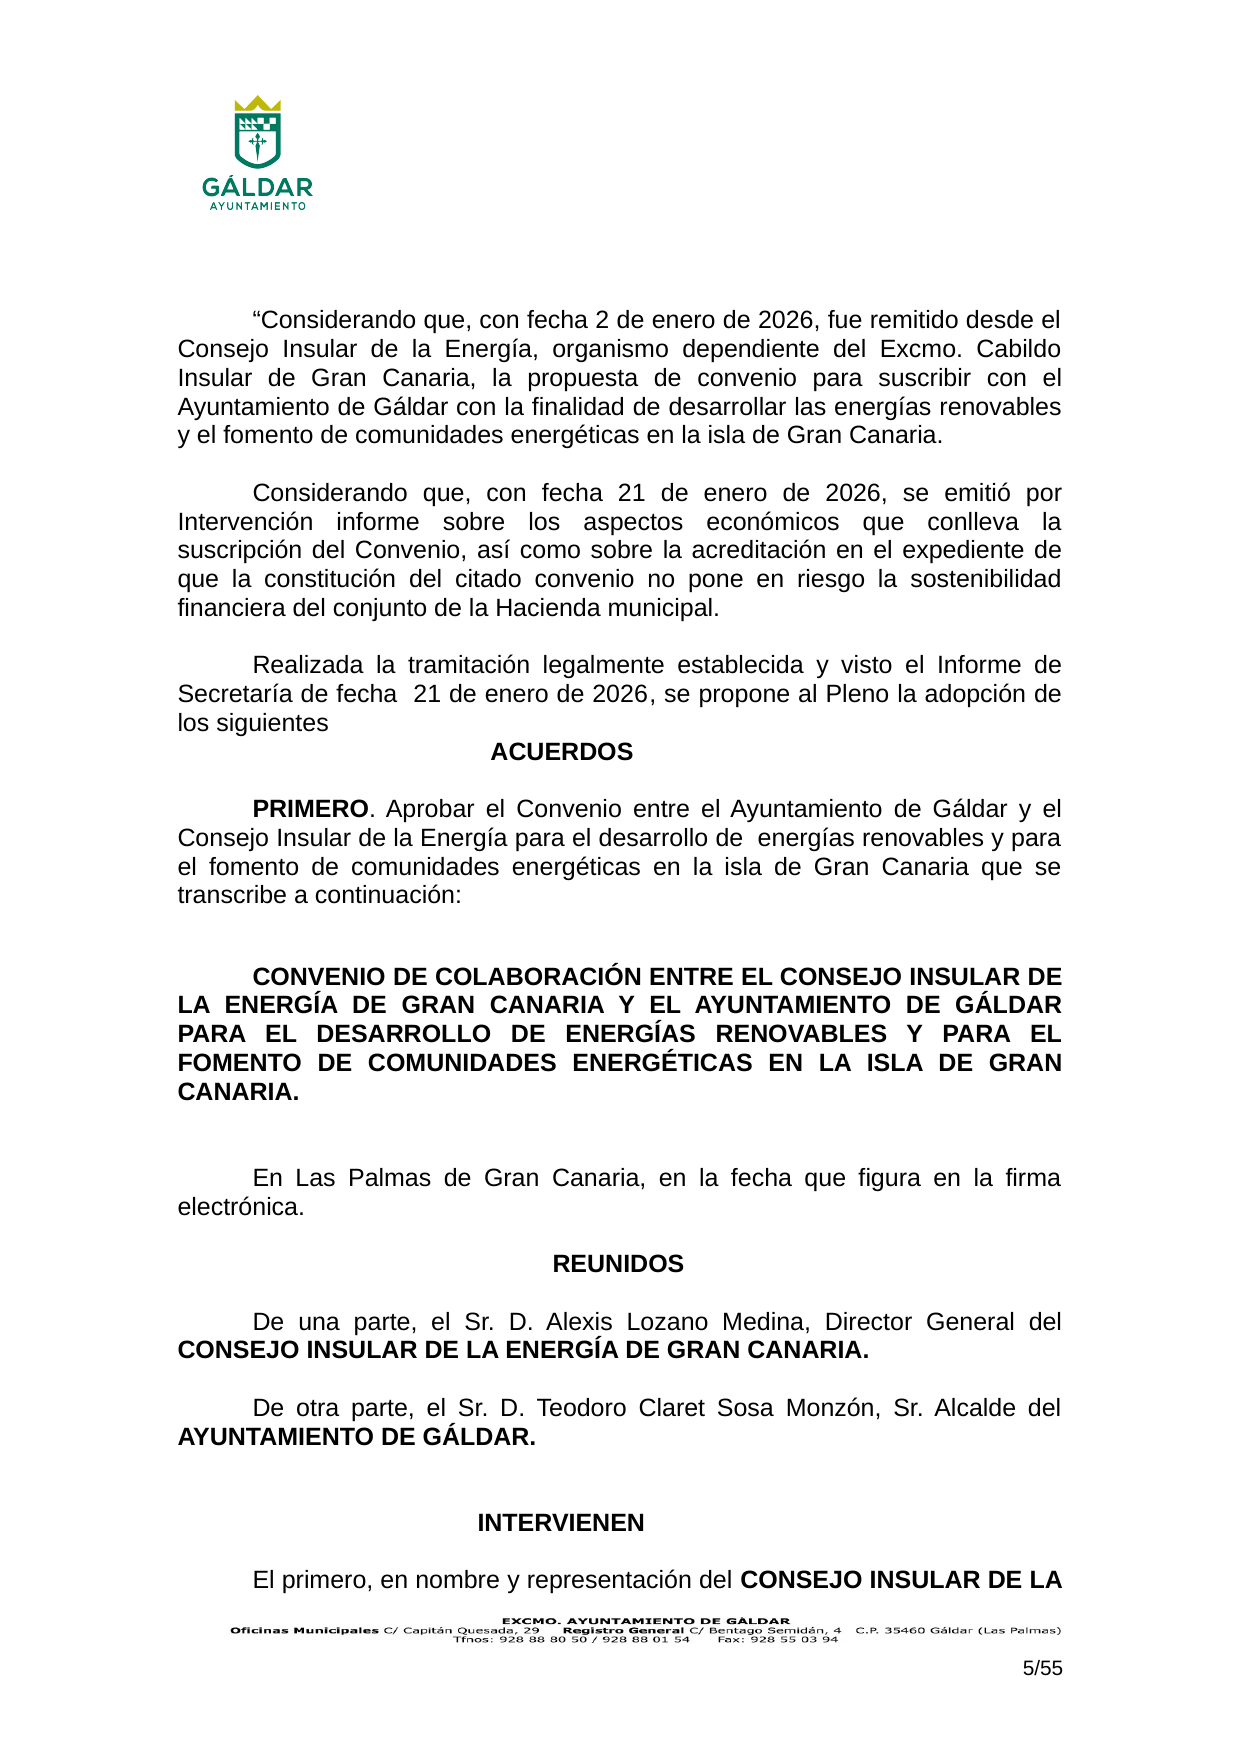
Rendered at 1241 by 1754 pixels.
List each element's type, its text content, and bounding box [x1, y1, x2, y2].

text En Las Palmas de Gran Canaria, en la fecha que figura en la firma electrónica. [177, 1163, 1063, 1220]
text Considerando que, con fecha 21 de enero de 2026, se emitió por Intervención informe sobre los aspectos económicos que conlleva la suscripción del Convenio, así como sobre la acreditación en el expediente de que la constitución del citado convenio no pone en riesgo la sostenibilidad financiera del conjunto de la Hacienda municipal. [177, 478, 1063, 621]
text Realizada la tramitación legalmente establecida y visto el Informe de Secretaría de fecha 21 de enero de 2026, se propone al Pleno la adopción de los siguientes [177, 650, 1063, 736]
text REUNIDOS [177, 1249, 1063, 1278]
text ACUERDOS [177, 736, 1063, 765]
text INTERVIENEN [177, 1508, 1063, 1537]
text De una parte, el Sr. D. Alexis Lozano Medina, Director General del CONSEJO INSULAR DE LA ENERGÍA DE GRAN CANARIA. [177, 1307, 1063, 1364]
text El primero, en nombre y representación del CONSEJO INSULAR DE LA [177, 1565, 1063, 1594]
picture [232, 1617, 1071, 1643]
picture [183, 73, 331, 233]
text CONVENIO DE COLABORACIÓN ENTRE EL CONSEJO INSULAR DE LA ENERGÍA DE GRAN CANARIA Y EL AYUNTAMIENTO DE GÁLDAR PARA EL DESARROLLO DE ENERGÍAS RENOVABLES Y PARA EL FOMENTO DE COMUNIDADES ENERGÉTICAS EN LA ISLA DE GRAN CANARIA. [177, 962, 1063, 1105]
text “Considerando que, con fecha 2 de enero de 2026, fue remitido desde el Consejo Insular de la Energía, organismo dependiente del Excmo. Cabildo Insular de Gran Canaria, la propuesta de convenio para suscribir con el Ayuntamiento de Gáldar con la finalidad de desarrollar las energías renovables y el fomento de comunidades energéticas en la isla de Gran Canaria. [177, 305, 1063, 449]
text De otra parte, el Sr. D. Teodoro Claret Sosa Monzón, Sr. Alcalde del AYUNTAMIENTO DE GÁLDAR. [177, 1393, 1063, 1450]
text PRIMERO. Aprobar el Convenio entre el Ayuntamiento de Gáldar y el Consejo Insular de la Energía para el desarrollo de energías renovables y para el fomento de comunidades energéticas en la isla de Gran Canaria que se transcribe a continuación: [177, 794, 1063, 909]
